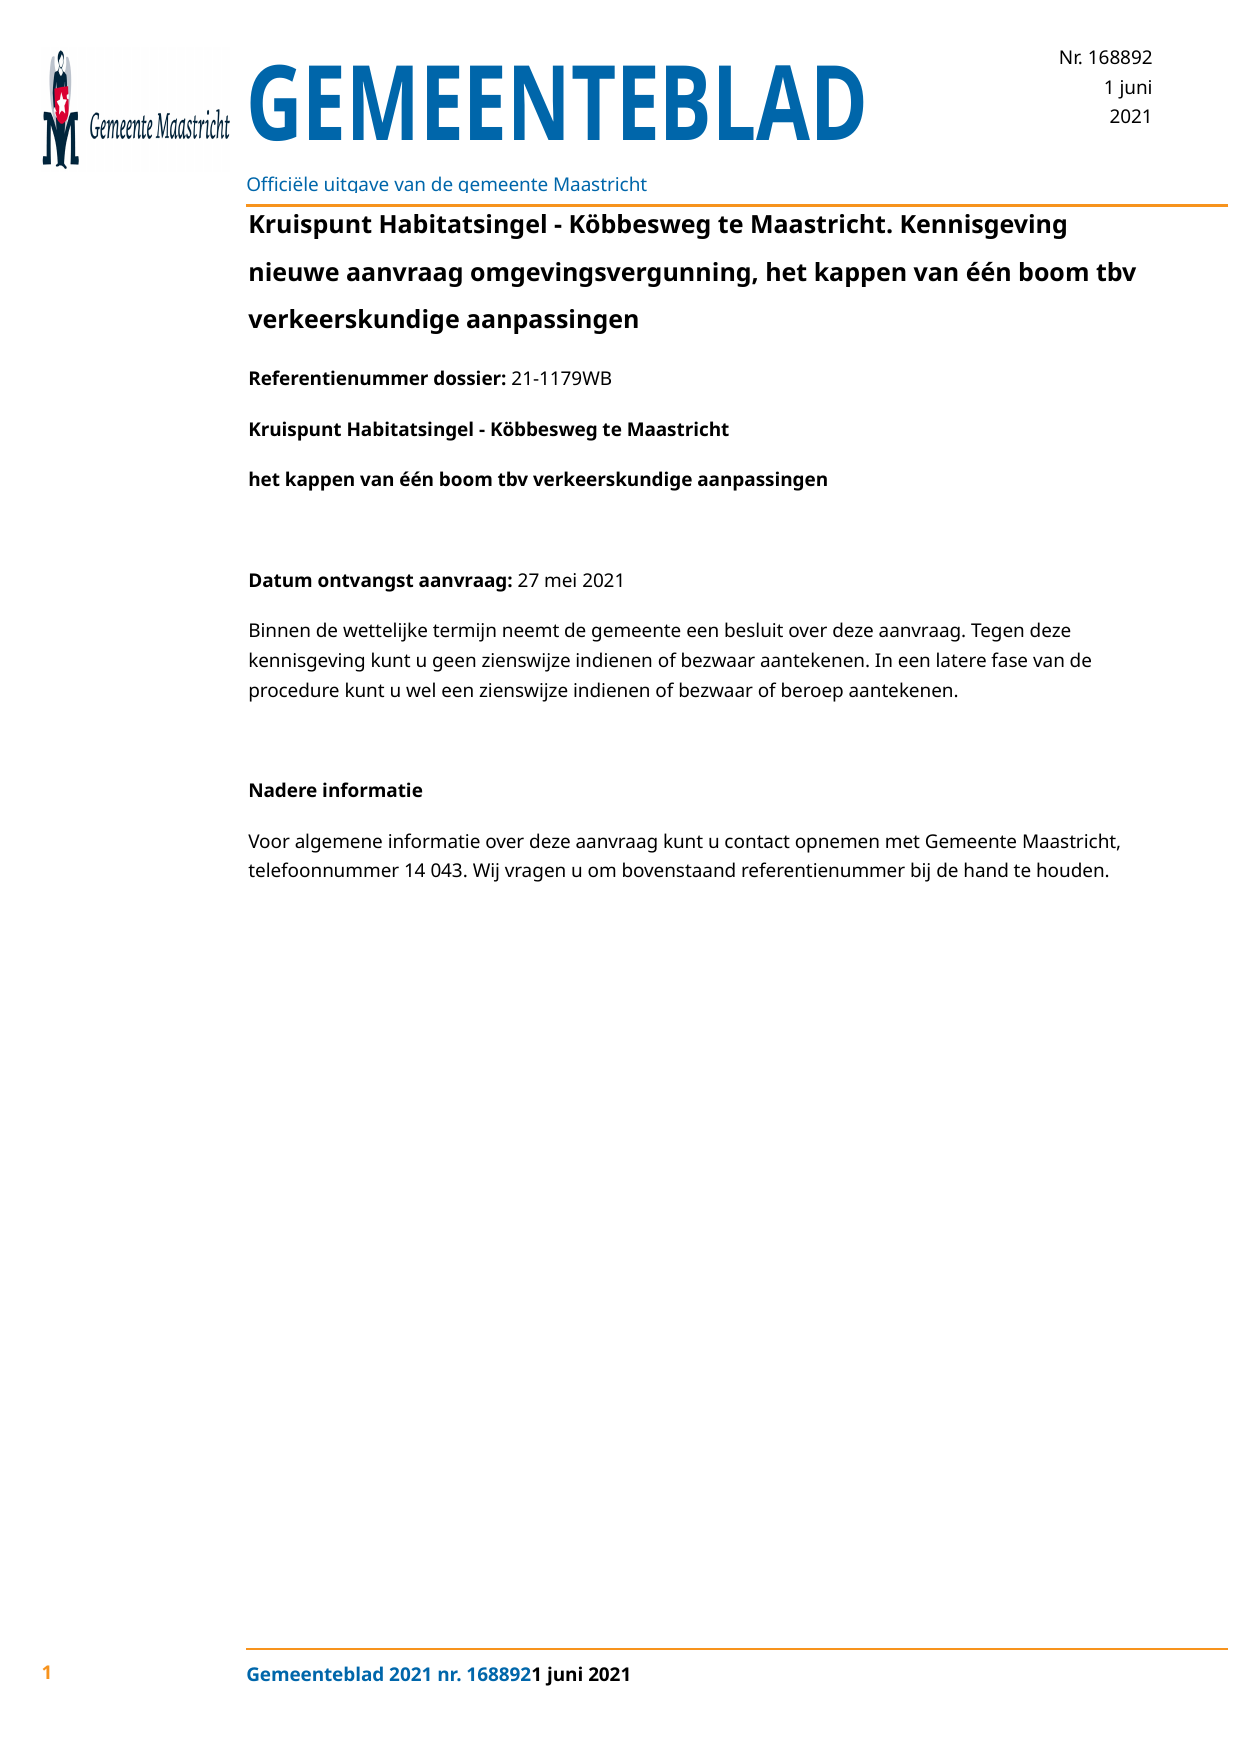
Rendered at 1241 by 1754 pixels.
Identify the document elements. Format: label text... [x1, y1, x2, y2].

picture [41, 47, 231, 172]
text het kappen van één boom tbv verkeerskundige aanpassingen [248, 466, 1152, 492]
text Nadere informatie [248, 778, 1152, 803]
text Voor algemene informatie over deze aanvraag kunt u contact opnemen met Gemeente Maastricht, telefoonnummer 14 043. Wij vragen u om bovenstaand referentienummer bij de hand te houden. [248, 828, 1152, 883]
text Datum ontvangst aanvraag: 27 mei 2021 [248, 567, 1152, 593]
text Kruispunt Habitatsingel - Köbbesweg te Maastricht. Kennisgeving nieuwe aanvraag omgevingsvergunning, het kappen van één boom tbv verkeerskundige aanpassingen [248, 207, 1152, 336]
text Kruispunt Habitatsingel - Köbbesweg te Maastricht [248, 416, 1152, 442]
text Referentienummer dossier: 21-1179WB [248, 366, 1152, 391]
text Binnen de wettelijke termijn neemt de gemeente een besluit over deze aanvraag. Tegen deze kennisgeving kunt u geen zienswijze indienen of bezwaar aantekenen. In een latere fase van de procedure kunt u wel een zienswijze indienen of bezwaar of beroep aantekenen. [248, 618, 1152, 702]
